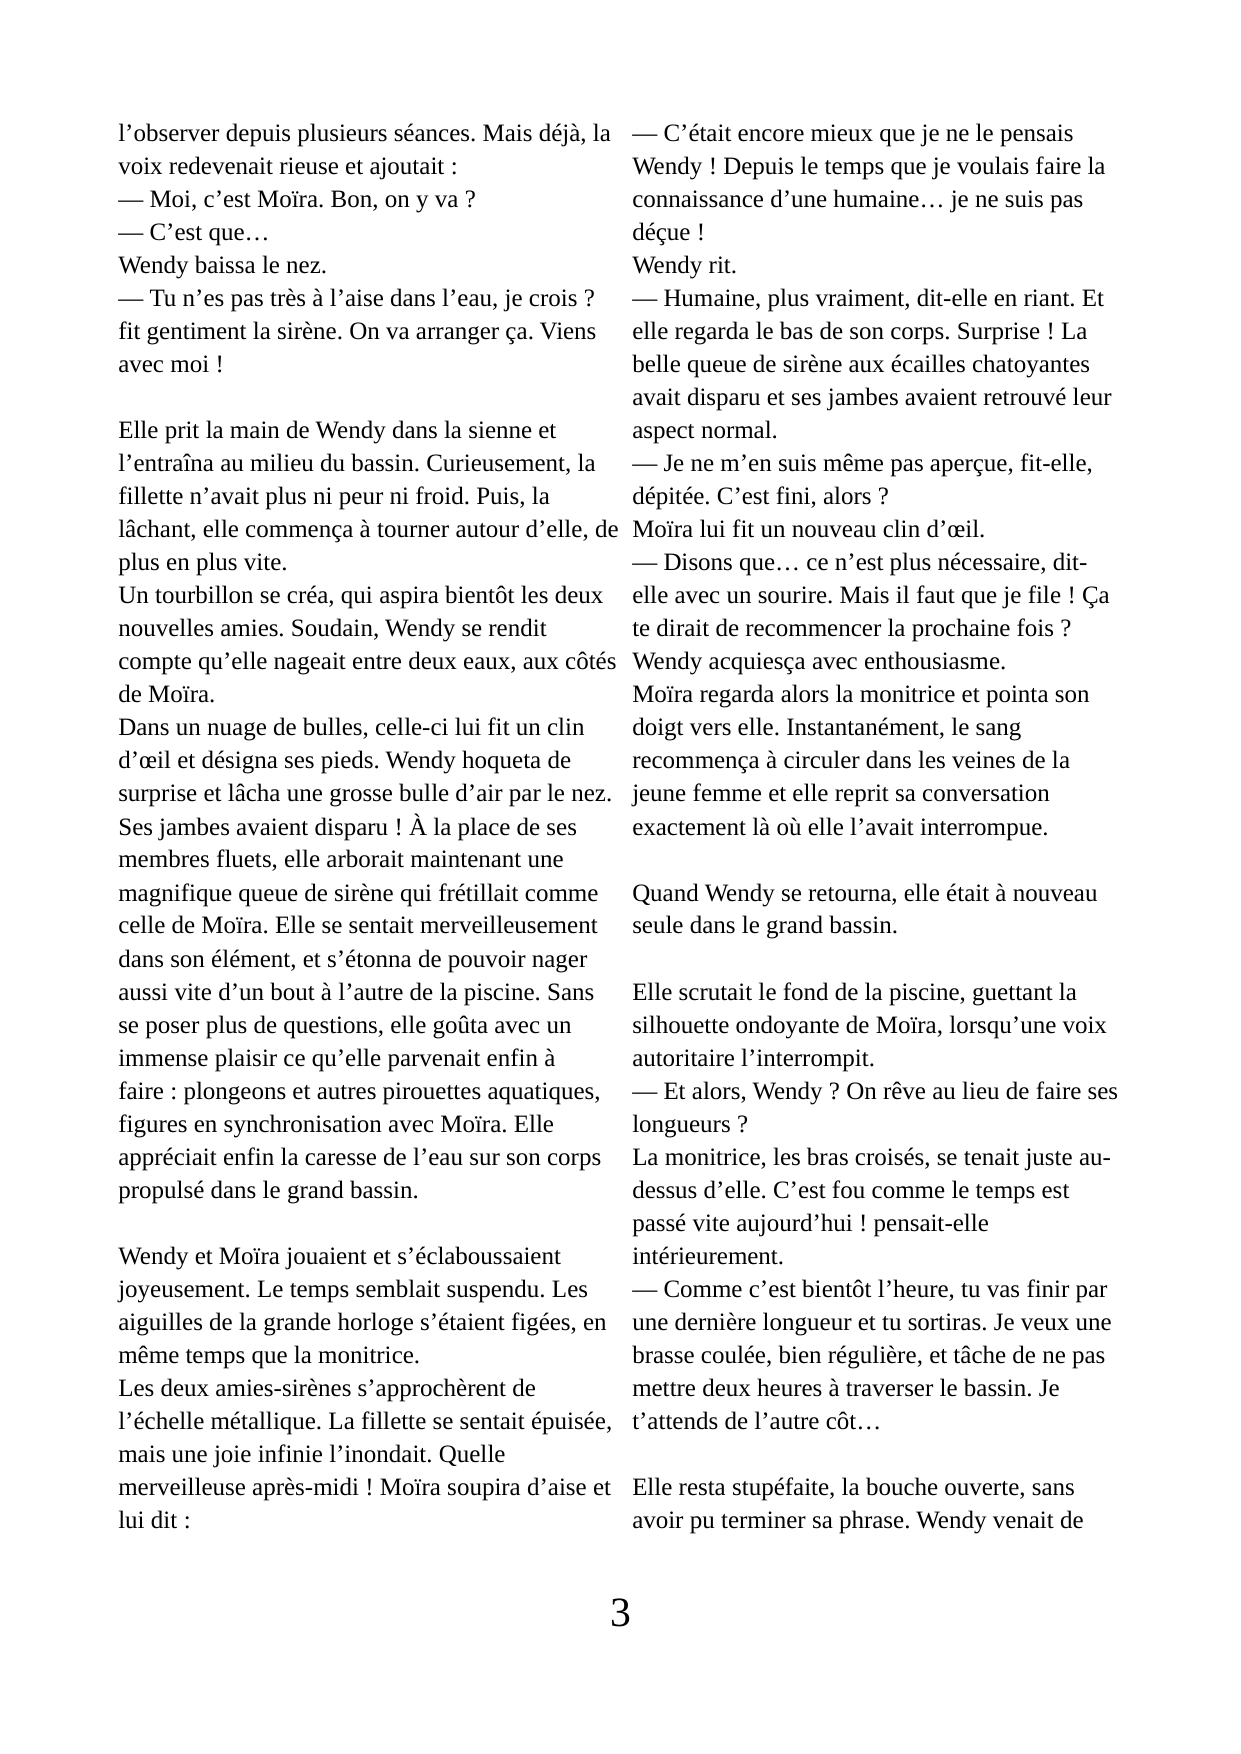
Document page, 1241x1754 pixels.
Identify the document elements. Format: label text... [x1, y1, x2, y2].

text l’observer depuis plusieurs séances. Mais déjà, la voix redevenait rieuse et ajoutait : — Moi, c’est Moïra. Bon, on y va ? — C’est que… Wendy baissa le nez. — Tu n’es pas très à l’aise dans l’eau, je crois ? fit gentiment la sirène. On va arranger ça. Viens avec moi ! Elle prit la main de Wendy dans la sienne et l’entraîna au milieu du bassin. Curieusement, la fillette n’avait plus ni peur ni froid. Puis, la lâchant, elle commença à tourner autour d’elle, de plus en plus vite. Un tourbillon se créa, qui aspira bientôt les deux nouvelles amies. Soudain, Wendy se rendit compte qu’elle nageait entre deux eaux, aux côtés de Moïra. Dans un nuage de bulles, celle-ci lui fit un clin d’œil et désigna ses pieds. Wendy hoqueta de surprise et lâcha une grosse bulle d’air par le nez. Ses jambes avaient disparu ! À la place de ses membres fluets, elle arborait maintenant une magnifique queue de sirène qui frétillait comme celle de Moïra. Elle se sentait merveilleusement dans son élément, et s’étonna de pouvoir nager aussi vite d’un bout à l’autre de la piscine. Sans se poser plus de questions, elle goûta avec un immense plaisir ce qu’elle parvenait enfin à faire : plongeons et autres pirouettes aquatiques, figures en synchronisation avec Moïra. Elle appréciait enfin la caresse de l’eau sur son corps propulsé dans le grand bassin. Wendy et Moïra jouaient et s’éclaboussaient joyeusement. Le temps semblait suspendu. Les aiguilles de la grande horloge s’étaient figées, en même temps que la monitrice. Les deux amies-sirènes s’approchèrent de l’échelle métallique. La fillette se sentait épuisée, mais une joie infinie l’inondait. Quelle merveilleuse après-midi ! Moïra soupira d’aise et lui dit : [118, 118, 620, 1534]
text — C’était encore mieux que je ne le pensais Wendy ! Depuis le temps que je voulais faire la connaissance d’une humaine… je ne suis pas déçue ! Wendy rit. — Humaine, plus vraiment, dit-elle en riant. Et elle regarda le bas de son corps. Surprise ! La belle queue de sirène aux écailles chatoyantes avait disparu et ses jambes avaient retrouvé leur aspect normal. — Je ne m’en suis même pas aperçue, fit-elle, dépitée. C’est fini, alors ? Moïra lui fit un nouveau clin d’œil. — Disons que… ce n’est plus nécessaire, dit-elle avec un sourire. Mais il faut que je file ! Ça te dirait de recommencer la prochaine fois ? Wendy acquiesça avec enthousiasme. Moïra regarda alors la monitrice et pointa son doigt vers elle. Instantanément, le sang recommença à circuler dans les veines de la jeune femme et elle reprit sa conversation exactement là où elle l’avait interrompue. Quand Wendy se retourna, elle était à nouveau seule dans le grand bassin. Elle scrutait le fond de la piscine, guettant la silhouette ondoyante de Moïra, lorsqu’une voix autoritaire l’interrompit. — Et alors, Wendy ? On rêve au lieu de faire ses longueurs ? La monitrice, les bras croisés, se tenait juste au-dessus d’elle. C’est fou comme le temps est passé vite aujourd’hui ! pensait-elle intérieurement. — Comme c’est bientôt l’heure, tu vas finir par une dernière longueur et tu sortiras. Je veux une brasse coulée, bien régulière, et tâche de ne pas mettre deux heures à traverser le bassin. Je t’attends de l’autre côt… Elle resta stupéfaite, la bouche ouverte, sans avoir pu terminer sa phrase. Wendy venait de [632, 118, 1122, 1534]
